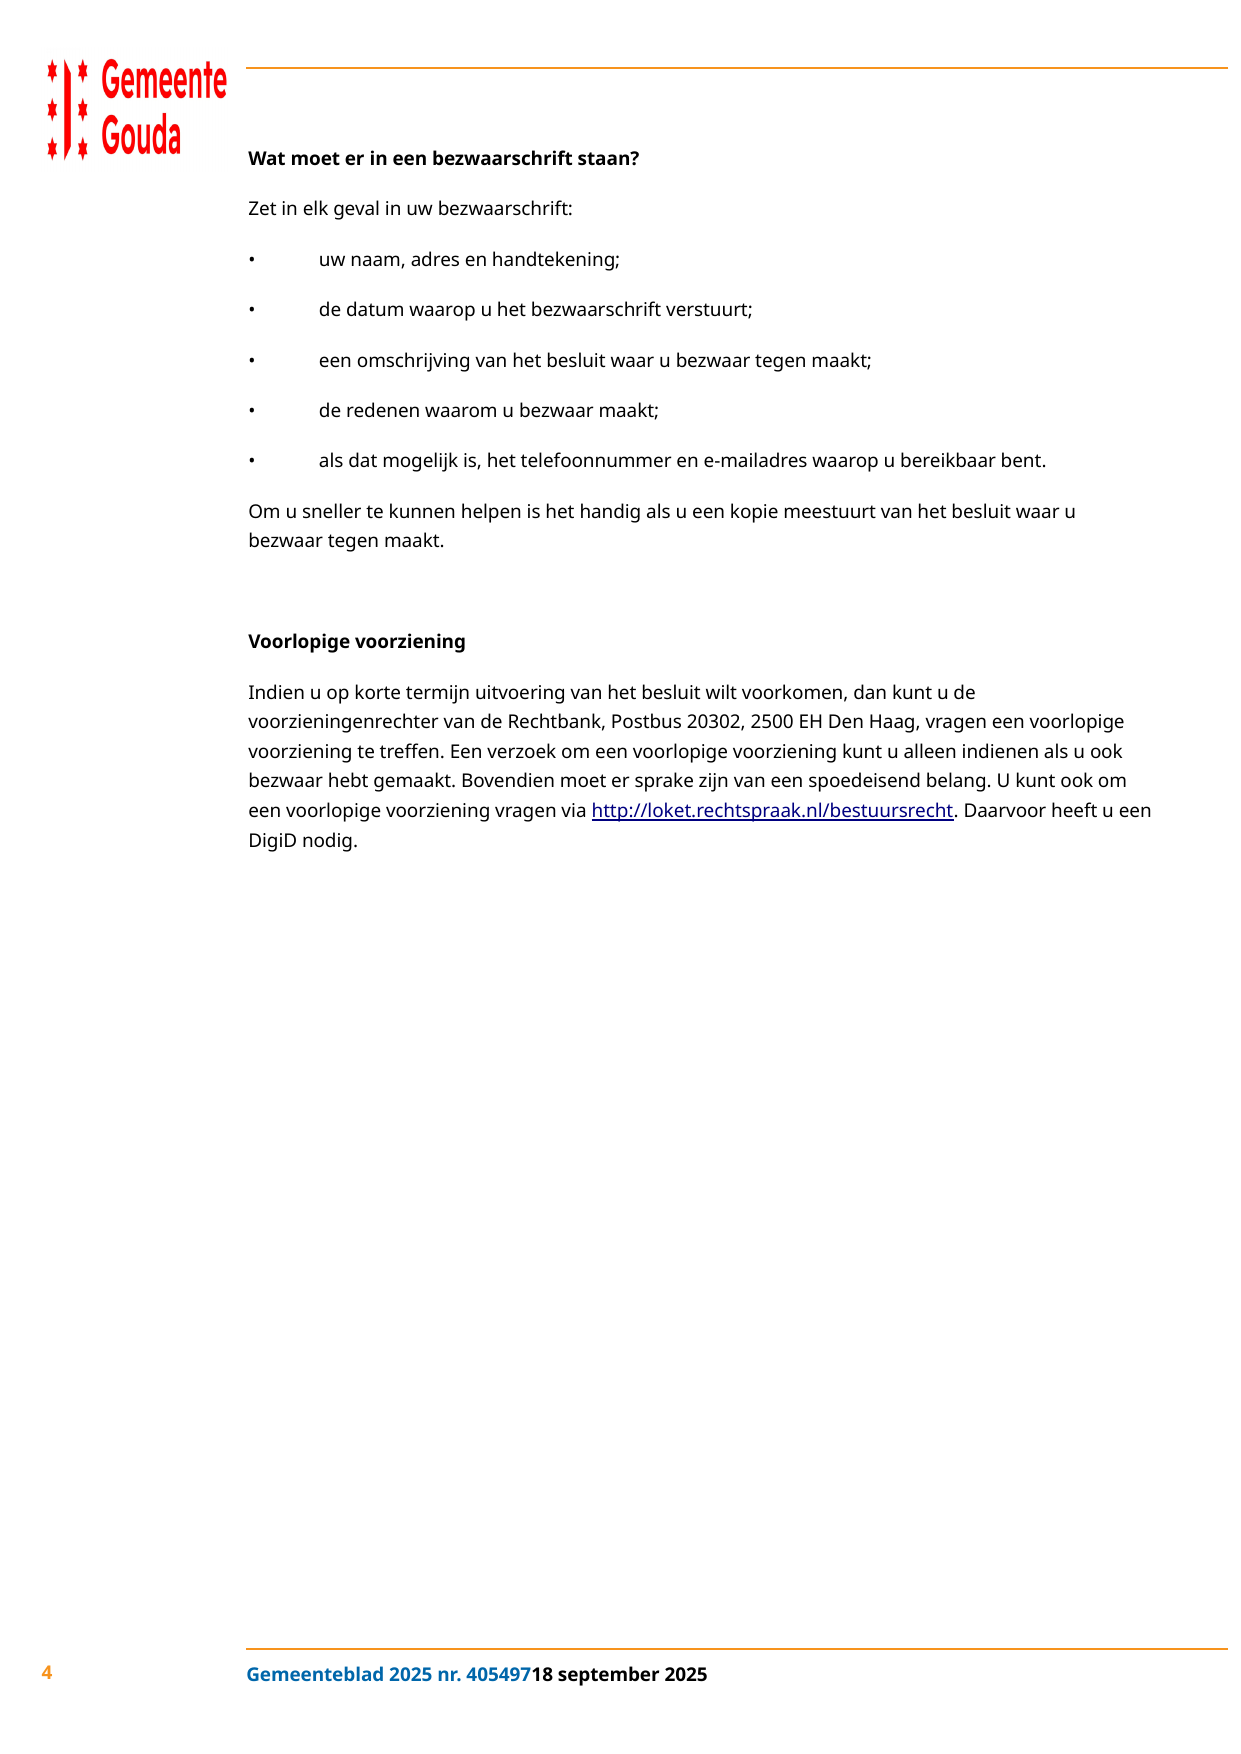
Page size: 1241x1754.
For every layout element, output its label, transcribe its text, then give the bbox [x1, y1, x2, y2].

text • uw naam, adres en handtekening; [248, 246, 1152, 272]
text Zet in elk geval in uw bezwaarschrift: [248, 196, 1152, 221]
text • de redenen waarom u bezwaar maakt; [248, 397, 1152, 423]
text Om u sneller te kunnen helpen is het handig als u een kopie meestuurt van het besluit waar u bezwaar tegen maakt. [248, 498, 1152, 553]
text • een omschrijving van het besluit waar u bezwaar tegen maakt; [248, 347, 1152, 373]
text • de datum waarop u het bezwaarschrift verstuurt; [248, 296, 1152, 322]
picture [41, 47, 231, 172]
text Wat moet er in een bezwaarschrift staan? [248, 145, 1152, 171]
text • als dat mogelijk is, het telefoonnummer en e-mailadres waarop u bereikbaar bent. [248, 448, 1152, 473]
text Voorlopige voorziening [248, 628, 1152, 654]
text Indien u op korte termijn uitvoering van het besluit wilt voorkomen, dan kunt u de voorzieningenrechter van de Rechtbank, Postbus 20302, 2500 EH Den Haag, vragen een voorlopige voorziening te treffen. Een verzoek om een voorlopige voorziening kunt u alleen indienen als u ook bezwaar hebt gemaakt. Bovendien moet er sprake zijn van een spoedeisend belang. U kunt ook om een voorlopige voorziening vragen via http://loket.rechtspraak.nl/bestuursrecht. Daarvoor heeft u een DigiD nodig. [248, 679, 1152, 853]
